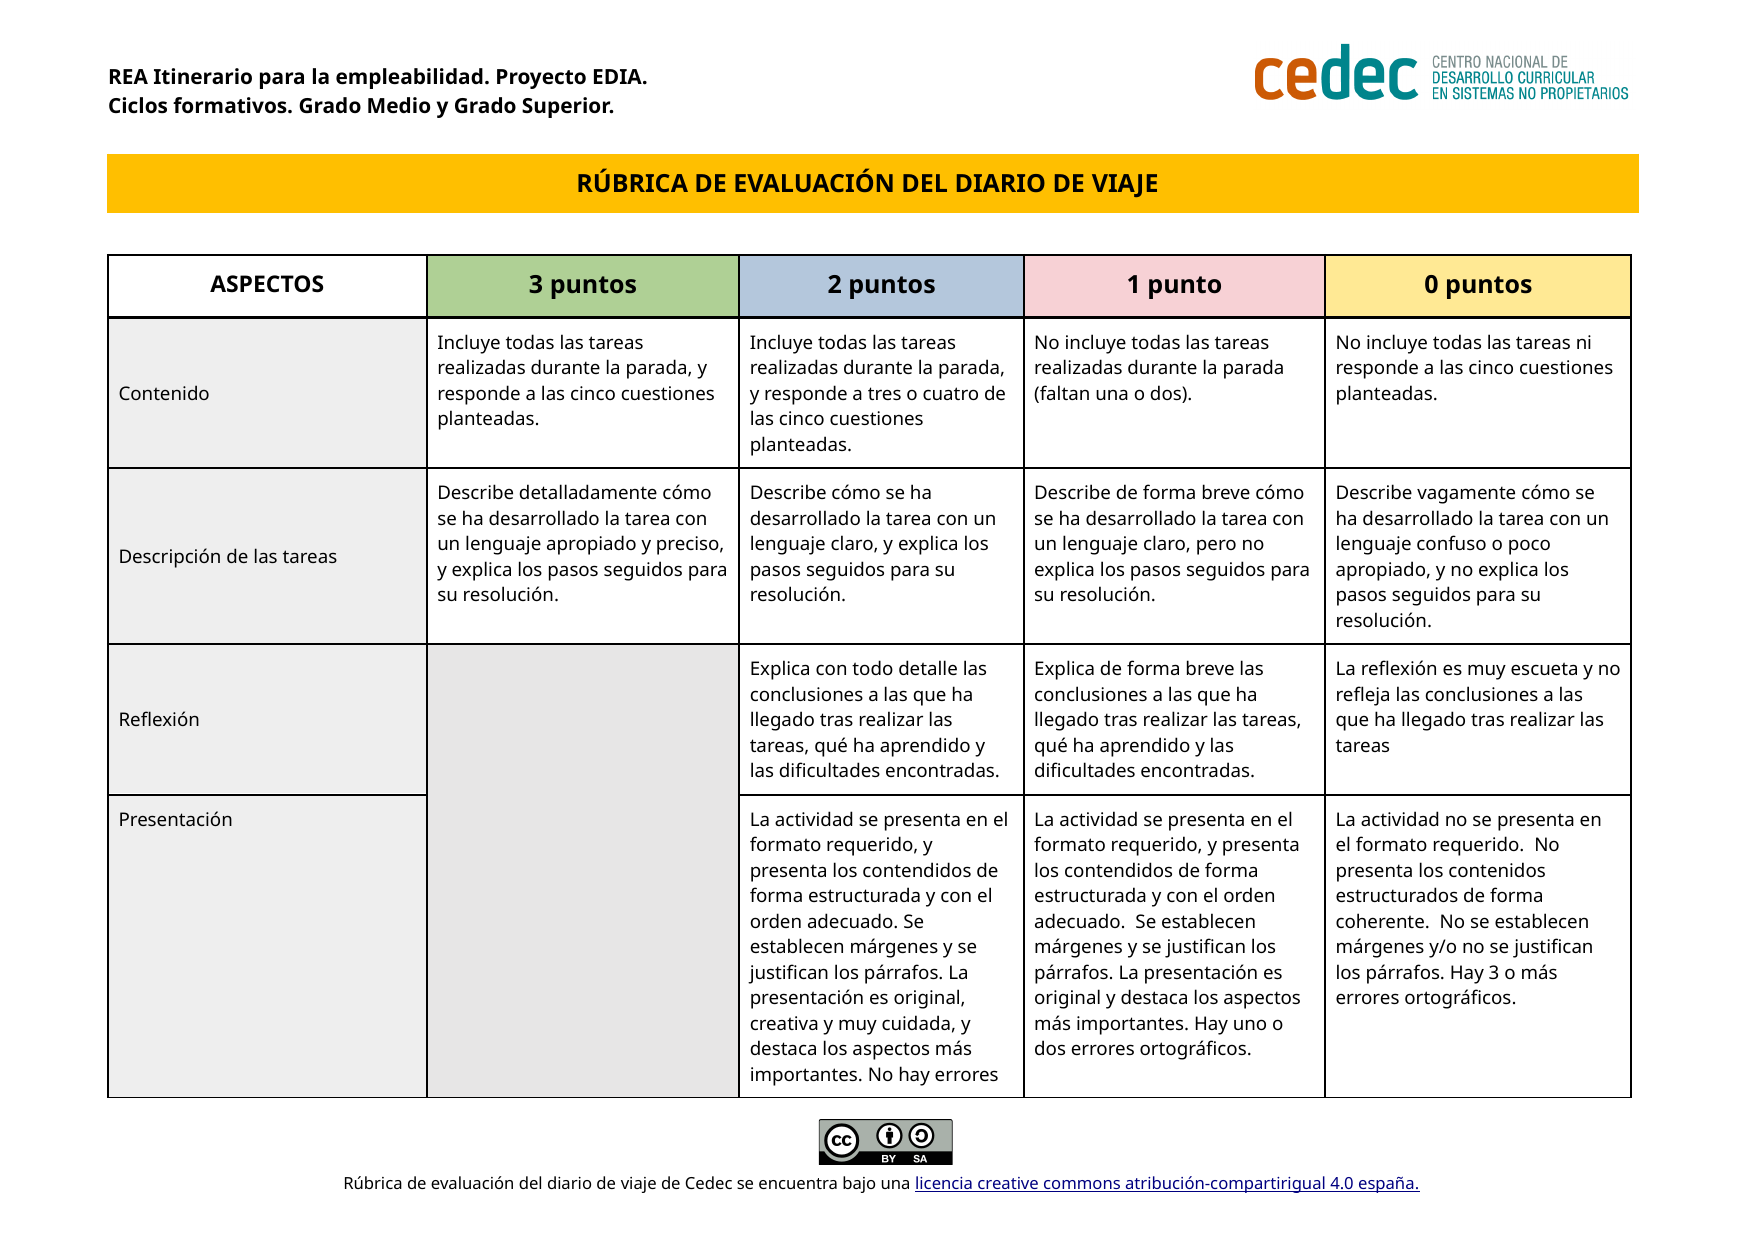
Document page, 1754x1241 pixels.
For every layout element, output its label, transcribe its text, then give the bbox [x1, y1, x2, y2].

table_cell Incluye todas las tareas realizadas durante la parada, y responde a tres o cuatro de las cinco cuestiones planteadas. [740, 319, 1023, 467]
table_cell La actividad se presenta en el formato requerido, y presenta los contendidos de forma estructurada y con el orden adecuado. Se establecen márgenes y se justifican los párrafos. La presentación es original, creativa y muy cuidada, y destaca los aspectos más importantes. No hay errores [740, 796, 1023, 1097]
picture [818, 1119, 953, 1165]
table_cell La actividad no se presenta en el formato requerido. No presenta los contenidos estructurados de forma coherente. No se establecen márgenes y/o no se justifican los párrafos. Hay 3 o más errores ortográficos. [1326, 796, 1630, 1097]
table_cell La reflexión es muy escueta y no refleja las conclusiones a las que ha llegado tras realizar las tareas [1326, 645, 1630, 793]
table_cell Presentación [109, 796, 426, 1097]
table_header 2 puntos [740, 256, 1023, 316]
table_cell Contenido [109, 319, 426, 467]
table_cell La actividad se presenta en el formato requerido, y presenta los contendidos de forma estructurada y con el orden adecuado. Se establecen márgenes y se justifican los párrafos. La presentación es original y destaca los aspectos más importantes. Hay uno o dos errores ortográficos. [1025, 796, 1324, 1097]
table_cell Describe detalladamente cómo se ha desarrollado la tarea con un lenguaje apropiado y preciso, y explica los pasos seguidos para su resolución. [428, 469, 738, 643]
table_cell No incluye todas las tareas realizadas durante la parada (faltan una o dos). [1025, 319, 1324, 467]
table_cell Reflexión [109, 645, 426, 793]
table_cell [428, 645, 738, 1097]
table_cell Describe vagamente cómo se ha desarrollado la tarea con un lenguaje confuso o poco apropiado, y no explica los pasos seguidos para su resolución. [1326, 469, 1630, 643]
table_cell Describe de forma breve cómo se ha desarrollado la tarea con un lenguaje claro, pero no explica los pasos seguidos para su resolución. [1025, 469, 1324, 643]
table_cell Descripción de las tareas [109, 469, 426, 643]
table_header 0 puntos [1326, 256, 1630, 316]
table_cell Explica de forma breve las conclusiones a las que ha llegado tras realizar las tareas, qué ha aprendido y las dificultades encontradas. [1025, 645, 1324, 793]
picture [1252, 41, 1637, 110]
table_header 1 punto [1025, 256, 1324, 316]
table_cell No incluye todas las tareas ni responde a las cinco cuestiones planteadas. [1326, 319, 1630, 467]
table_cell Incluye todas las tareas realizadas durante la parada, y responde a las cinco cuestiones planteadas. [428, 319, 738, 467]
table_cell Explica con todo detalle las conclusiones a las que ha llegado tras realizar las tareas, qué ha aprendido y las dificultades encontradas. [740, 645, 1023, 793]
table_cell Describe cómo se ha desarrollado la tarea con un lenguaje claro, y explica los pasos seguidos para su resolución. [740, 469, 1023, 643]
table_header 3 puntos [428, 256, 738, 316]
table_header ASPECTOS [109, 256, 426, 316]
table_header RÚBRICA DE EVALUACIÓN DEL DIARIO DE VIAJE [109, 156, 1636, 210]
